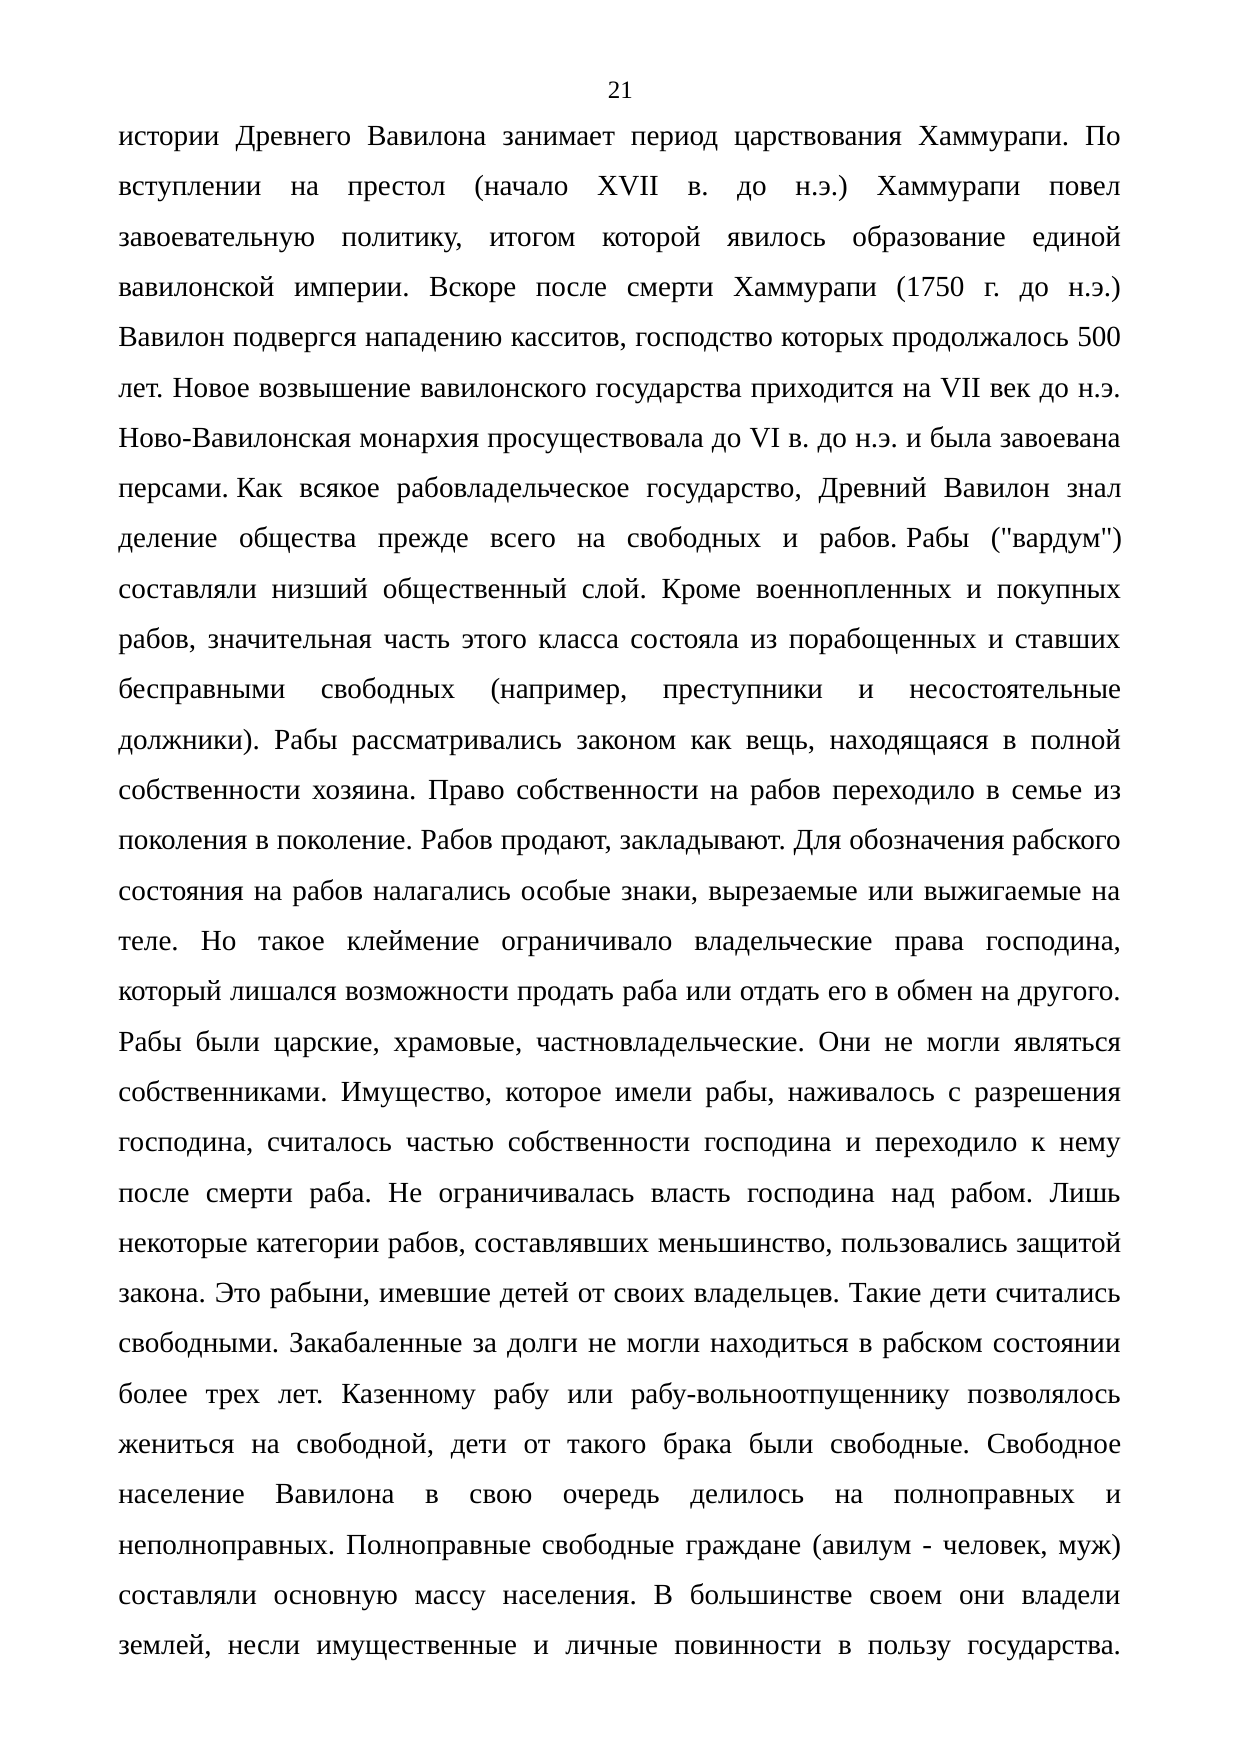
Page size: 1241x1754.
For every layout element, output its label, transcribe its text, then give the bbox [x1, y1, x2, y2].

text истории Древнего Вавилона занимает период царствования Хаммурапи. По вступлении на престол (начало XVII в. до н.э.) Хаммурапи повел завоевательную политику, итогом которой явилось образование единой вавилонской империи. Вскоре после смерти Хаммурапи (1750 г. до н.э.) Вавилон подвергся нападению касситов, господство которых продолжалось 500 лет. Новое возвышение вавилонского государства приходится на VII век до н.э. Ново-Вавилонская монархия просуществовала до VI в. до н.э. и была завоевана персами. Как всякое рабовладельческое государство, Древний Вавилон знал деление общества прежде всего на свободных и рабов. Рабы ("вардум") составляли низший общественный слой. Кроме военнопленных и покупных рабов, значительная часть этого класса состояла из порабощенных и ставших бесправными свободных (например, преступники и несостоятельные должники). Рабы рассматривались законом как вещь, находящаяся в полной собственности хозяина. Право собственности на рабов переходило в семье из поколения в поколение. Рабов продают, закладывают. Для обозначения рабского состояния на рабов налагались особые знаки, вырезаемые или выжигаемые на теле. Но такое клеймение ограничивало владельческие права господина, который лишался возможности продать раба или отдать его в обмен на другого. Рабы были царские, храмовые, частновладельческие. Они не могли являться собственниками. Имущество, которое имели рабы, наживалось с разрешения господина, считалось частью собственности господина и переходило к нему после смерти раба. Не ограничивалась власть господина над рабом. Лишь некоторые категории рабов, составлявших меньшинство, пользовались защитой закона. Это рабыни, имевшие детей от своих владельцев. Такие дети считались свободными. Закабаленные за долги не могли находиться в рабском состоянии более трех лет. Казенному рабу или рабу-вольноотпущеннику позволялось жениться на свободной, дети от такого брака были свободные. Свободное население Вавилона в свою очередь делилось на полноправных и неполноправных. Полноправные свободные граждане (авилум - человек, муж) составляли основную массу населения. В большинстве своем они владели землей, несли имущественные и личные повинности в пользу государства. [118, 118, 1122, 1661]
